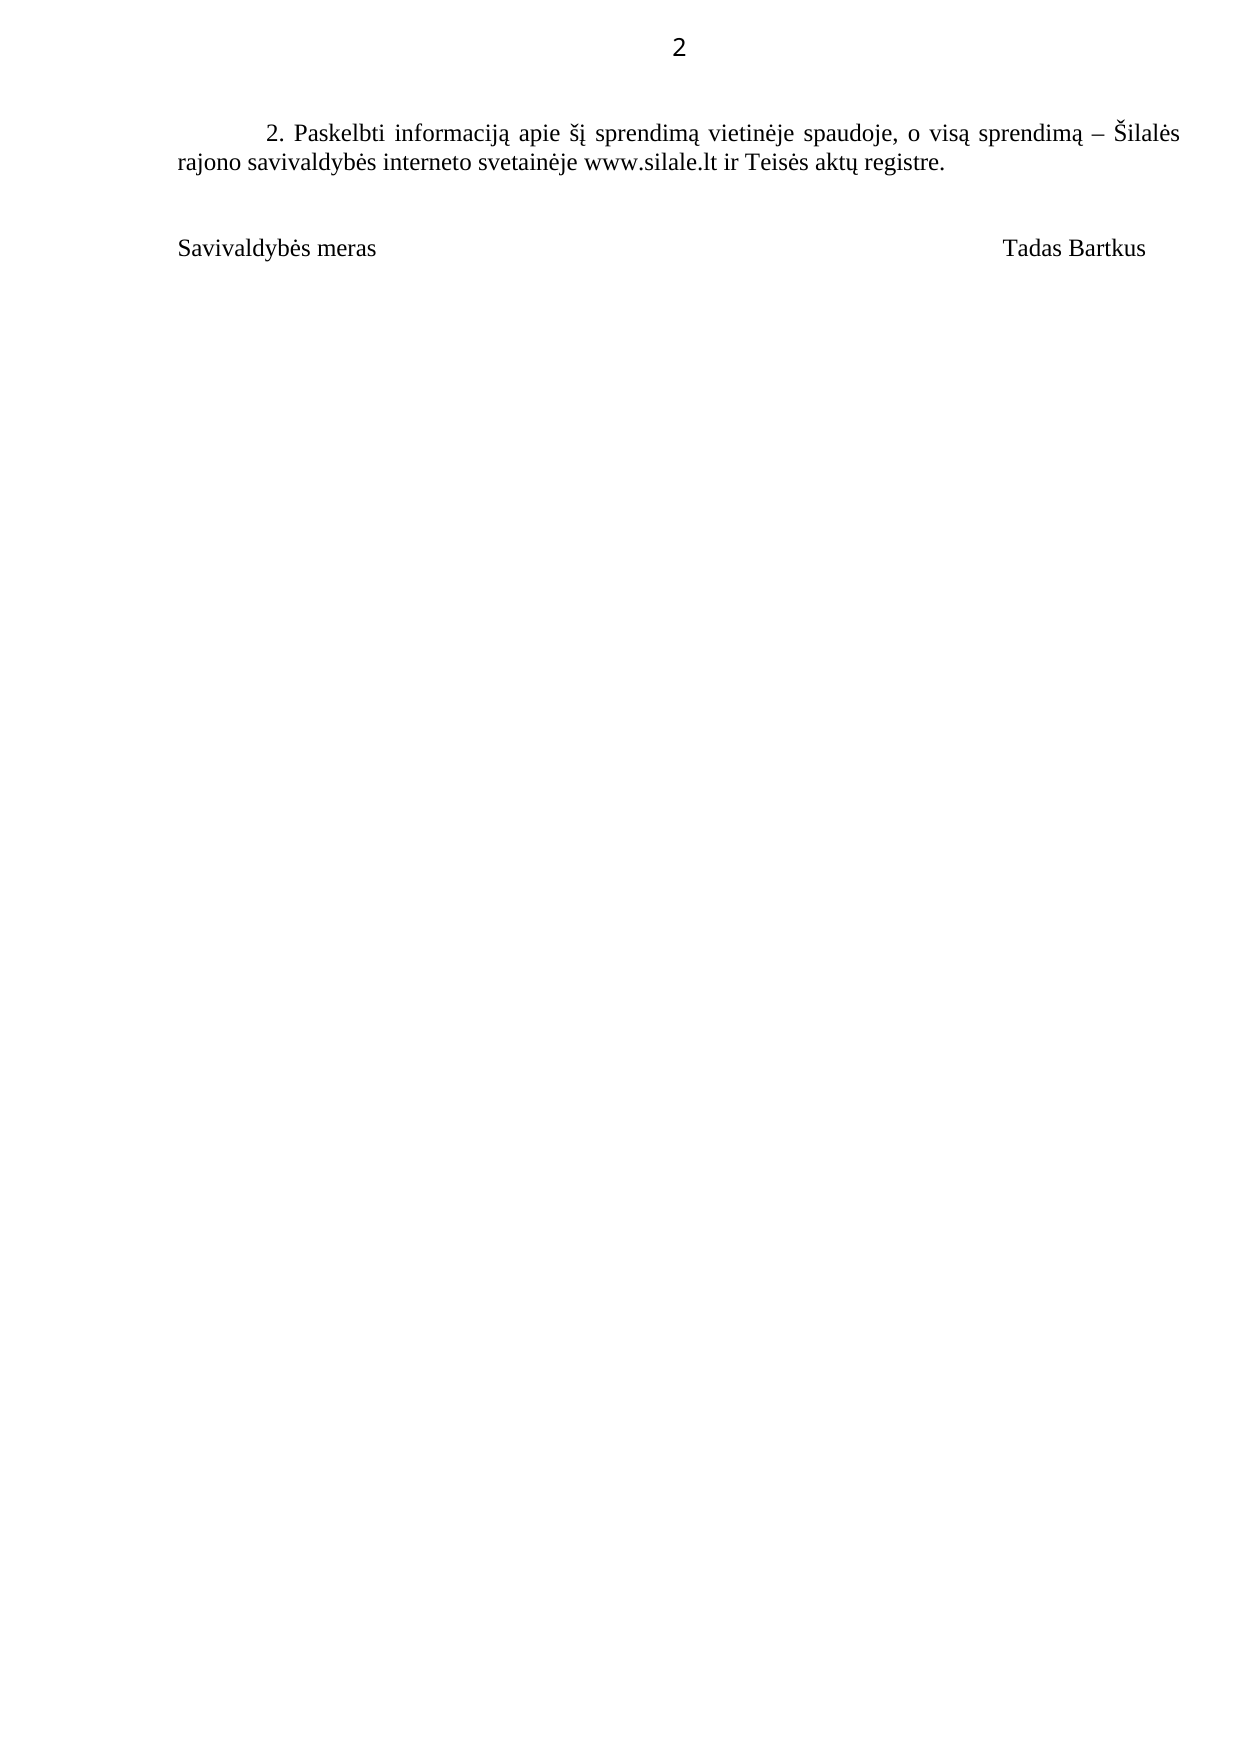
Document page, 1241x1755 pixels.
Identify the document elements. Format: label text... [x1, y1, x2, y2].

text Savivaldybės meras Tadas Bartkus [177, 233, 1181, 262]
text 2. Paskelbti informaciją apie šį sprendimą vietinėje spaudoje, o visą sprendimą – Šilalės rajono savivaldybės interneto svetainėje www.silale.lt ir Teisės aktų registre. [177, 118, 1181, 176]
